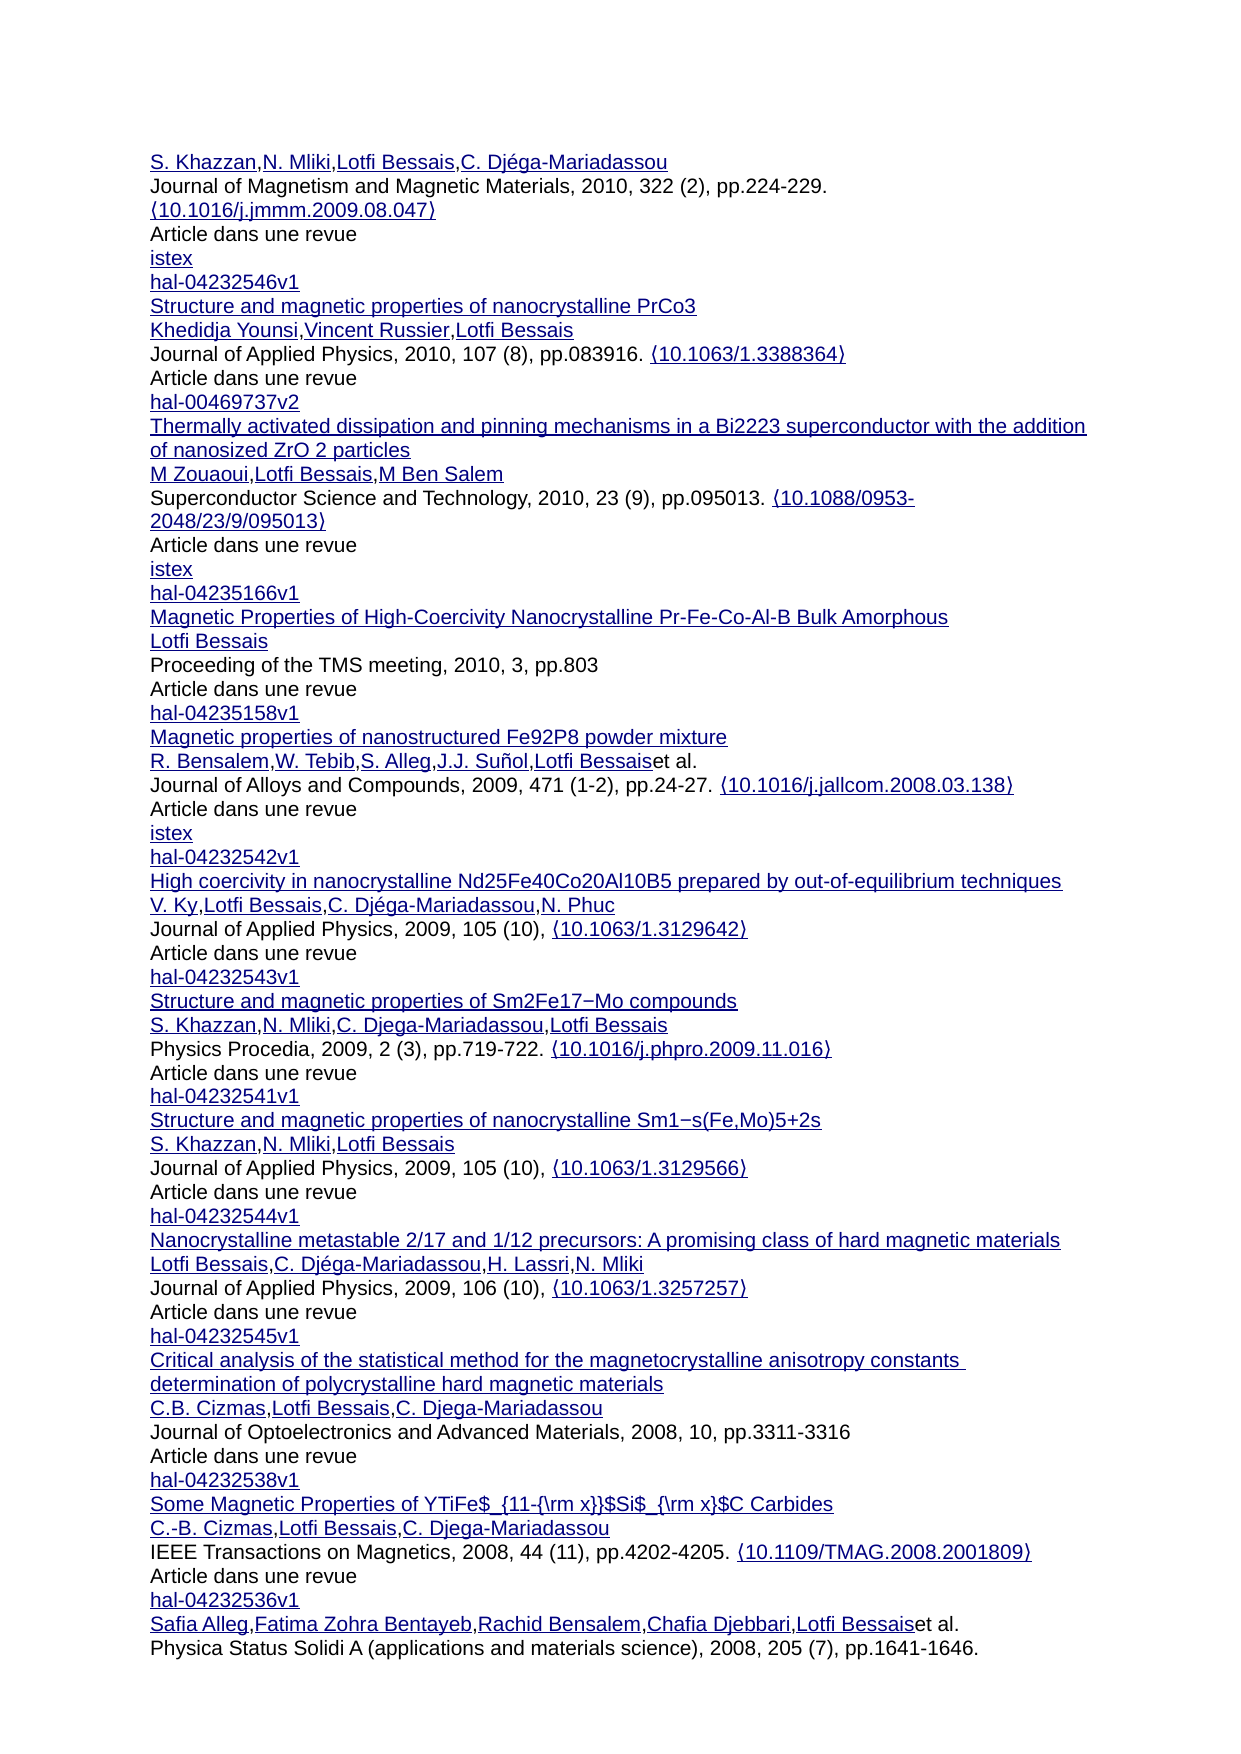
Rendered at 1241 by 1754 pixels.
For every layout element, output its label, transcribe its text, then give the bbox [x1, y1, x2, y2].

table_cell Critical analysis of the statistical method for the magnetocrystalline anisotropy constants determination of polycrystalline hard magnetic materials C.B. Cizmas,Lotfi Bessais,C. Djega-Mariadassou Journal of Optoelectronics and Advanced Materials, 2008, 10, pp.3311-3316 Article dans une revue hal-04232538v1 [150, 1348, 1090, 1492]
table_cell Thermally activated dissipation and pinning mechanisms in a Bi2223 superconductor with the addition of nanosized ZrO 2 particles M Zouaoui,Lotfi Bessais,M Ben Salem Superconductor Science and Technology, 2010, 23 (9), pp.095013. ⟨10.1088/0953-2048/23/9/095013⟩ Article dans une revue istex hal-04235166v1 [150, 414, 1090, 605]
table_cell Structure and magnetic properties of nanocrystalline Sm1−s(Fe,Mo)5+2s S. Khazzan,N. Mliki,Lotfi Bessais Journal of Applied Physics, 2009, 105 (10), ⟨10.1063/1.3129566⟩ Article dans une revue hal-04232544v1 [150, 1108, 1090, 1228]
table_cell Structure and magnetic properties of Sm2Fe17−Mo compounds S. Khazzan,N. Mliki,C. Djega-Mariadassou,Lotfi Bessais Physics Procedia, 2009, 2 (3), pp.719-722. ⟨10.1016/j.phpro.2009.11.016⟩ Article dans une revue hal-04232541v1 [150, 989, 1090, 1108]
table_cell High coercivity in nanocrystalline Nd25Fe40Co20Al10B5 prepared by out-of-equilibrium techniques V. Ky,Lotfi Bessais,C. Djéga-Mariadassou,N. Phuc Journal of Applied Physics, 2009, 105 (10), ⟨10.1063/1.3129642⟩ Article dans une revue hal-04232543v1 [150, 869, 1090, 988]
table_cell Effect of the milling conditions on the formation of nanostructured Fe-Co powders Safia Alleg,Fatima Zohra Bentayeb,Rachid Bensalem,Chafia Djebbari,Lotfi Bessaiset al. Physica Status Solidi A (applications and materials science), 2008, 205 (7), pp.1641-1646. ⟨10.1002/pssa.200824040⟩ Article dans une revue istex hal-04232535v1 [150, 1611, 1090, 1659]
table_cell Some Magnetic Properties of YTiFe$_{11-{\rm x}}$Si$_{\rm x}$C Carbides C.-B. Cizmas,Lotfi Bessais,C. Djega-Mariadassou IEEE Transactions on Magnetics, 2008, 44 (11), pp.4202-4205. ⟨10.1109/TMAG.2008.2001809⟩ Article dans une revue hal-04232536v1 [150, 1492, 1090, 1611]
table_cell Nanocrystalline metastable 2/17 and 1/12 precursors: A promising class of hard magnetic materials Lotfi Bessais,C. Djéga-Mariadassou,H. Lassri,N. Mliki Journal of Applied Physics, 2009, 106 (10), ⟨10.1063/1.3257257⟩ Article dans une revue hal-04232545v1 [150, 1228, 1090, 1348]
table_cell Magnetic Properties of High-Coercivity Nanocrystalline Pr-Fe-Co-Al-B Bulk Amorphous Lotfi Bessais Proceeding of the TMS meeting, 2010, 3, pp.803 Article dans une revue hal-04235158v1 [150, 605, 1090, 725]
table_cell S. Khazzan,N. Mliki,Lotfi Bessais,C. Djéga-Mariadassou Journal of Magnetism and Magnetic Materials, 2010, 322 (2), pp.224-229. ⟨10.1016/j.jmmm.2009.08.047⟩ Article dans une revue istex hal-04232546v1 [150, 150, 1090, 294]
table_cell Magnetic properties of nanostructured Fe92P8 powder mixture R. Bensalem,W. Tebib,S. Alleg,J.J. Suñol,Lotfi Bessaiset al. Journal of Alloys and Compounds, 2009, 471 (1-2), pp.24-27. ⟨10.1016/j.jallcom.2008.03.138⟩ Article dans une revue istex hal-04232542v1 [150, 725, 1090, 869]
table_cell Structure and magnetic properties of nanocrystalline PrCo3 Khedidja Younsi,Vincent Russier,Lotfi Bessais Journal of Applied Physics, 2010, 107 (8), pp.083916. ⟨10.1063/1.3388364⟩ Article dans une revue hal-00469737v2 [150, 294, 1090, 413]
